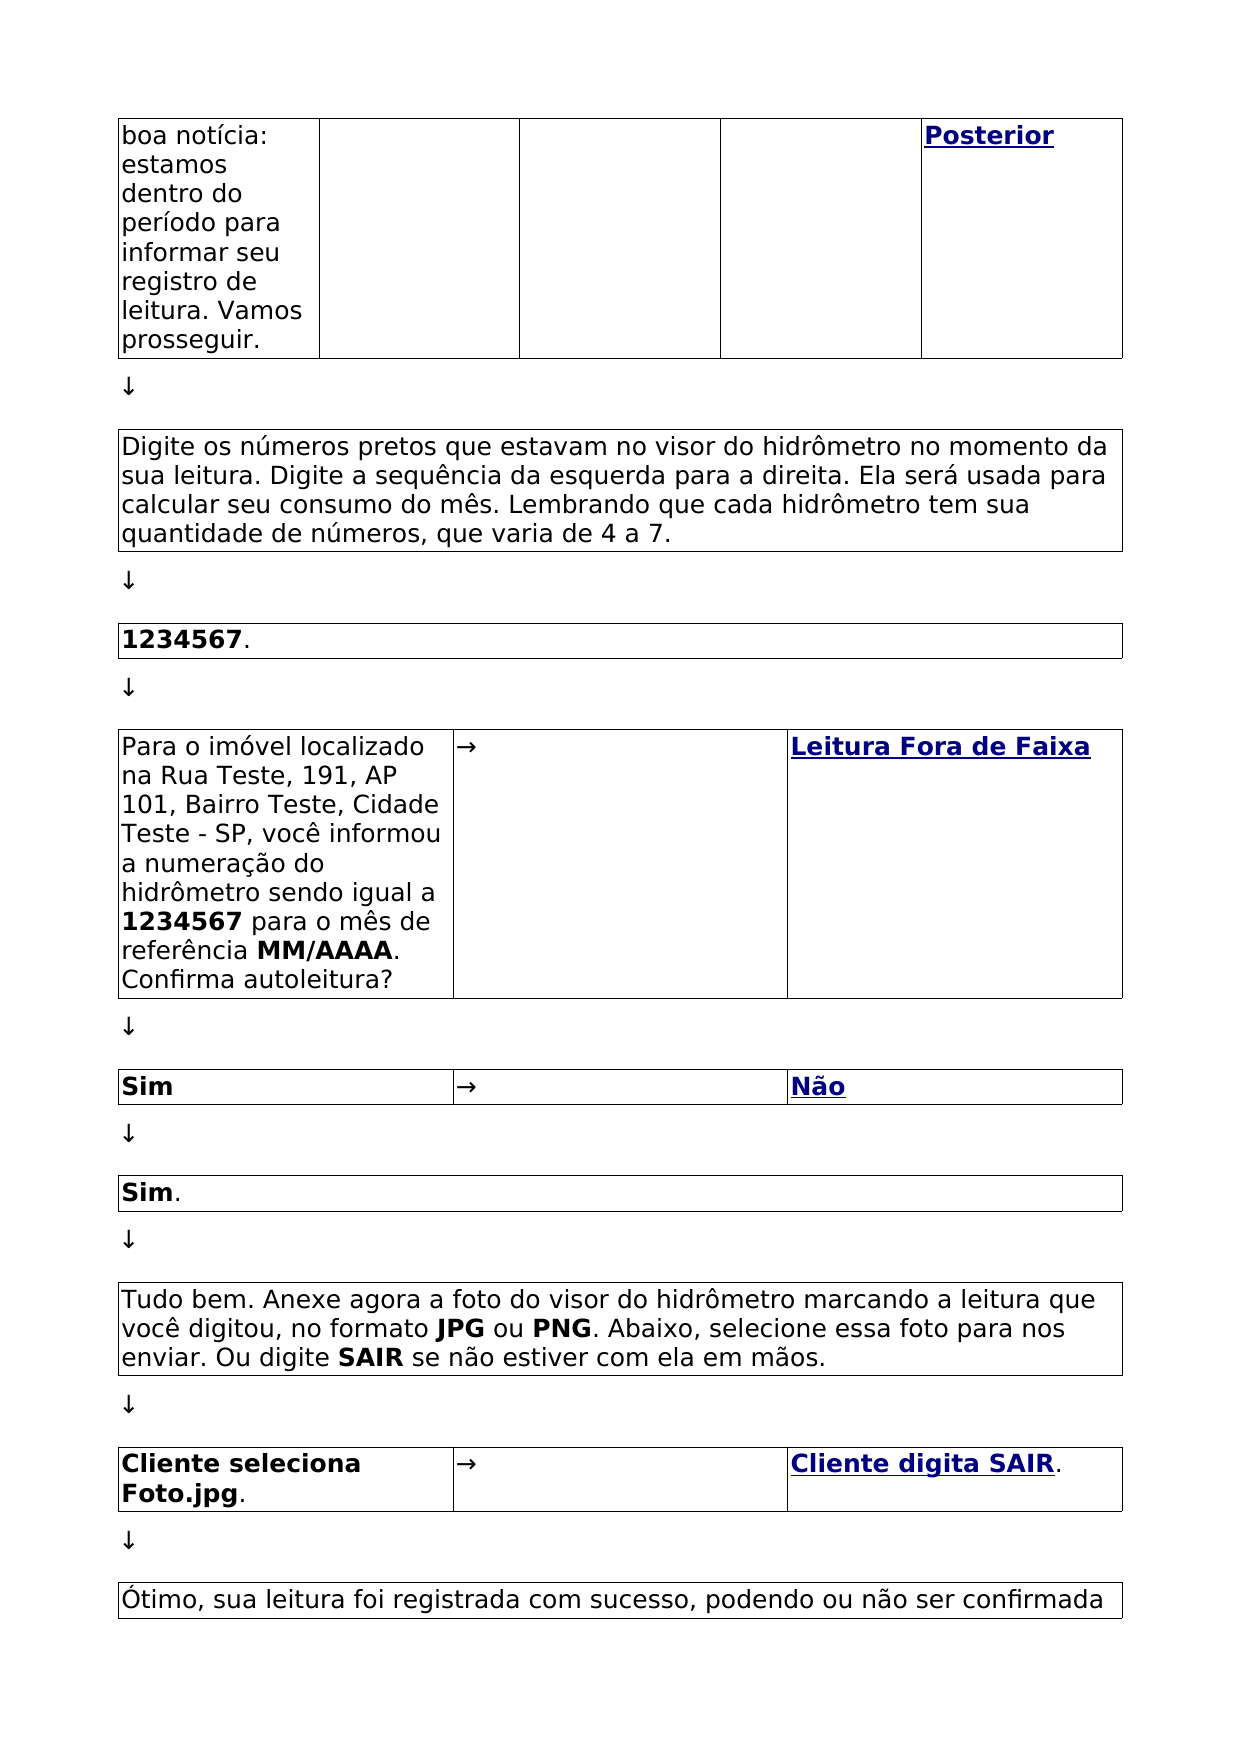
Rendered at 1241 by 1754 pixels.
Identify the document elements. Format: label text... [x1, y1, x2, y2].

table_header Sim. [119, 1176, 1122, 1211]
text ↓ [118, 673, 1122, 702]
text ↓ [118, 1012, 1122, 1042]
table_header → [454, 1070, 787, 1104]
table_header Cliente seleciona Foto.jpg. [119, 1448, 453, 1511]
table_header Posterior [922, 119, 1122, 357]
table_header Não [788, 1070, 1122, 1104]
table_header Cliente digita SAIR. [788, 1448, 1122, 1511]
table_header Digite os números pretos que estavam no visor do hidrômetro no momento da sua leitura. Digite a sequência da esquerda para a direita. Ela será usada para calcular seu consumo do mês. Lembrando que cada hidrômetro tem sua quantidade de números, que varia de 4 a 7. [119, 430, 1122, 551]
table_header → [454, 1448, 787, 1511]
table_header Tudo bem. Anexe agora a foto do visor do hidrômetro marcando a leitura que você digitou, no formato JPG ou PNG. Abaixo, selecione essa foto para nos enviar. Ou digite SAIR se não estiver com ela em mãos. [119, 1283, 1122, 1375]
table_header Para o imóvel localizado na Rua Teste, 191, AP 101, Bairro Teste, Cidade Teste - SP, você informou a numeração do hidrômetro sendo igual a 1234567 para o mês de referência MM/AAAA. Confirma autoleitura? [119, 730, 453, 998]
table_header [721, 119, 921, 357]
text ↓ [118, 1119, 1122, 1148]
text ↓ [118, 566, 1122, 595]
text ↓ [118, 372, 1122, 401]
table_header Sim [119, 1070, 453, 1104]
text ↓ [118, 1225, 1122, 1254]
table_header boa notícia: estamos dentro do período para informar seu registro de leitura. Vamos prosseguir. [119, 119, 319, 357]
text ↓ [118, 1390, 1122, 1419]
table_header Leitura Fora de Faixa [788, 730, 1122, 998]
table_header [520, 119, 720, 357]
text ↓ [118, 1526, 1122, 1555]
table_header → [454, 730, 787, 998]
table_header 1234567. [119, 624, 1122, 658]
table_header [320, 119, 519, 357]
table_header Ótimo, sua leitura foi registrada com sucesso, podendo ou não ser confirmada [119, 1583, 1122, 1617]
